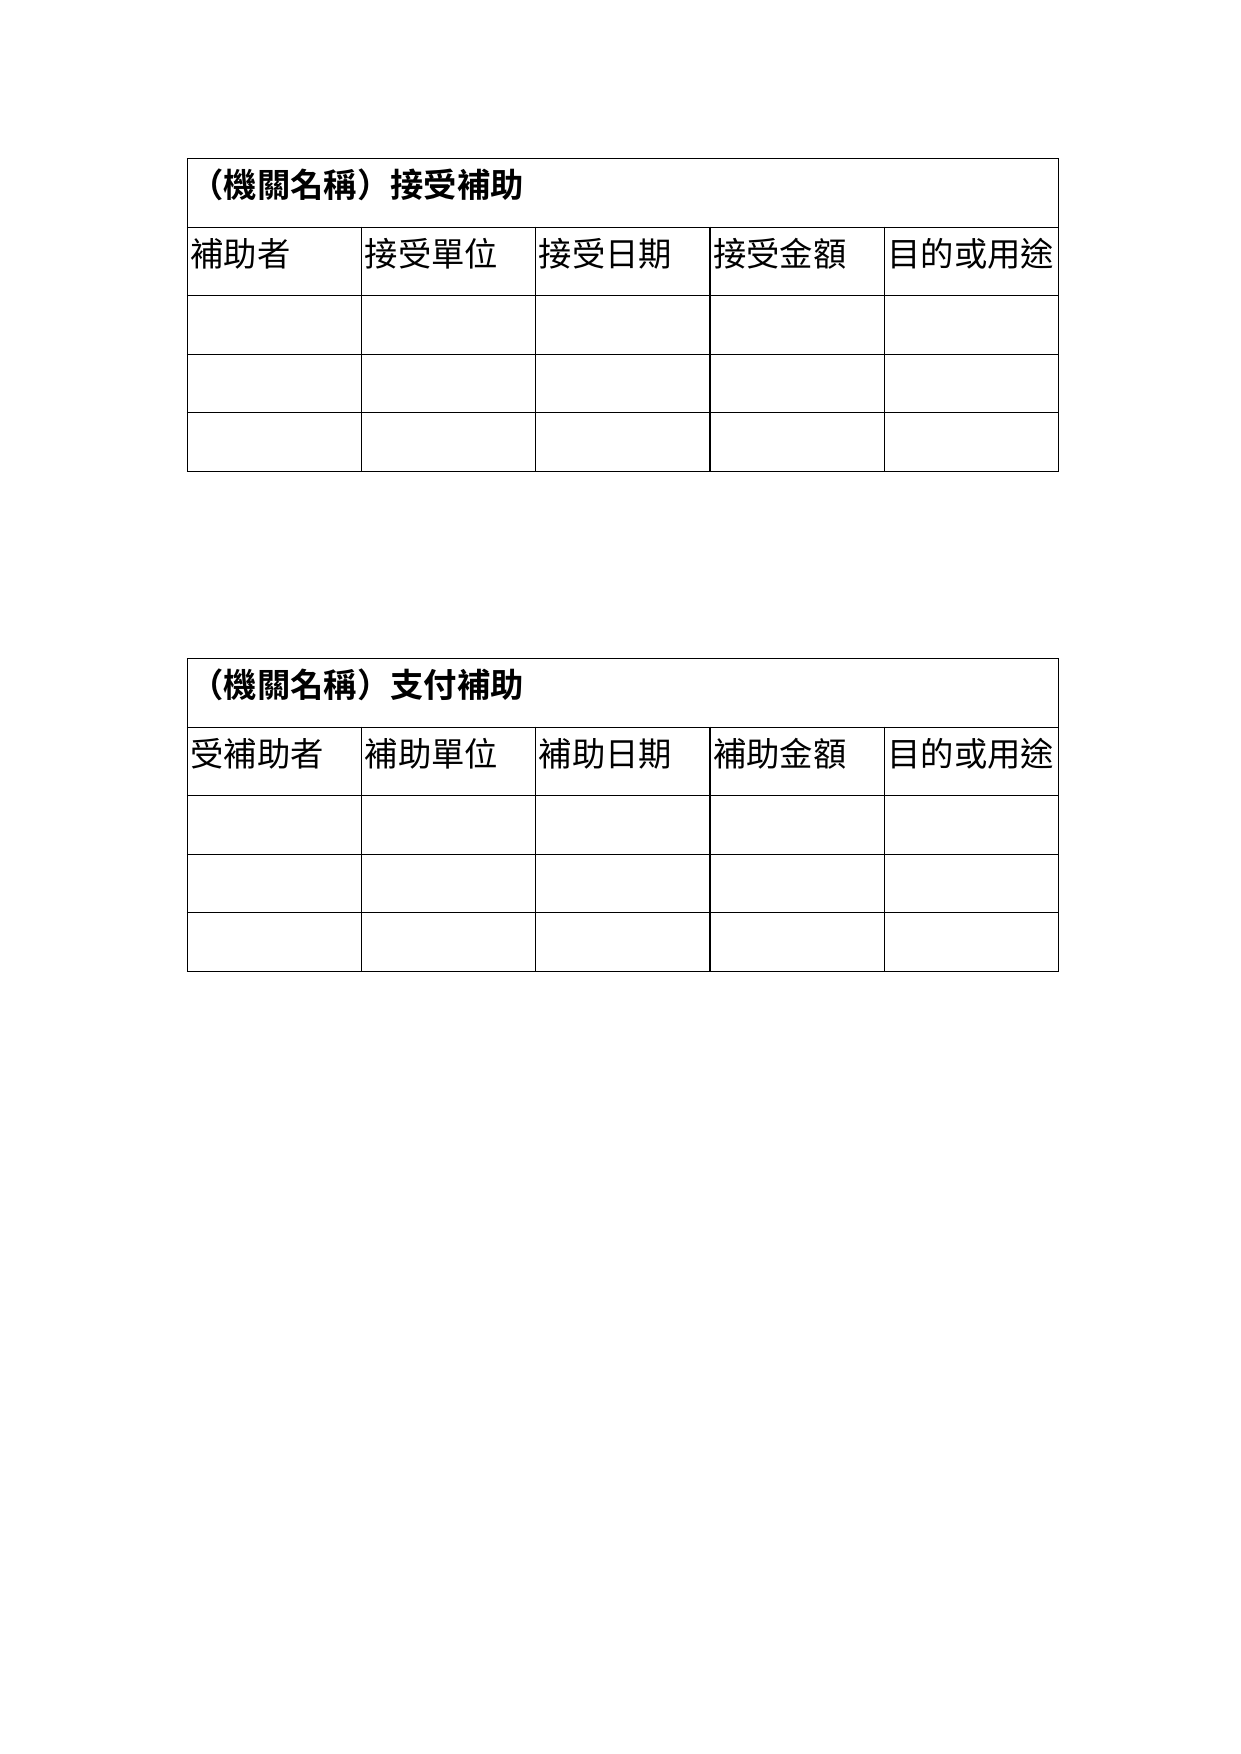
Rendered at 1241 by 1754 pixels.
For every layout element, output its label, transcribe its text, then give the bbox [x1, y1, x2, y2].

table_cell [362, 913, 535, 971]
table_cell [711, 355, 884, 412]
table_cell [188, 413, 361, 471]
table_cell 受補助者 [188, 728, 361, 795]
table_cell [188, 796, 361, 854]
table_cell 接受日期 [536, 228, 709, 295]
table_cell [711, 913, 884, 971]
table_cell 補助金額 [711, 728, 884, 795]
table_cell [188, 296, 361, 354]
table_cell [536, 296, 709, 354]
table_cell [362, 413, 535, 471]
table_cell [188, 855, 361, 912]
table_cell [362, 796, 535, 854]
table_cell [711, 855, 884, 912]
table_cell [885, 913, 1058, 971]
table_cell 補助單位 [362, 728, 535, 795]
table_cell [188, 913, 361, 971]
table_cell [885, 355, 1058, 412]
table_cell [536, 413, 709, 471]
table_cell 接受單位 [362, 228, 535, 295]
table_cell [536, 913, 709, 971]
table_cell [711, 413, 884, 471]
table_cell [362, 296, 535, 354]
table_cell [711, 296, 884, 354]
table_cell [362, 855, 535, 912]
table_cell 補助者 [188, 228, 361, 295]
table_cell [885, 413, 1058, 471]
table_cell [362, 355, 535, 412]
table_cell [711, 796, 884, 854]
table_cell [885, 296, 1058, 354]
table_cell 目的或用途 [885, 228, 1058, 295]
table_cell [885, 855, 1058, 912]
table_cell 補助日期 [536, 728, 709, 795]
table_cell [885, 796, 1058, 854]
table_cell [536, 796, 709, 854]
table_cell 目的或用途 [885, 728, 1058, 795]
table_cell [536, 355, 709, 412]
table_cell [188, 355, 361, 412]
table_header （機關名稱）接受補助 [188, 159, 1058, 227]
table_cell [536, 855, 709, 912]
table_header （機關名稱）支付補助 [188, 659, 1058, 727]
table_cell 接受金額 [711, 228, 884, 295]
